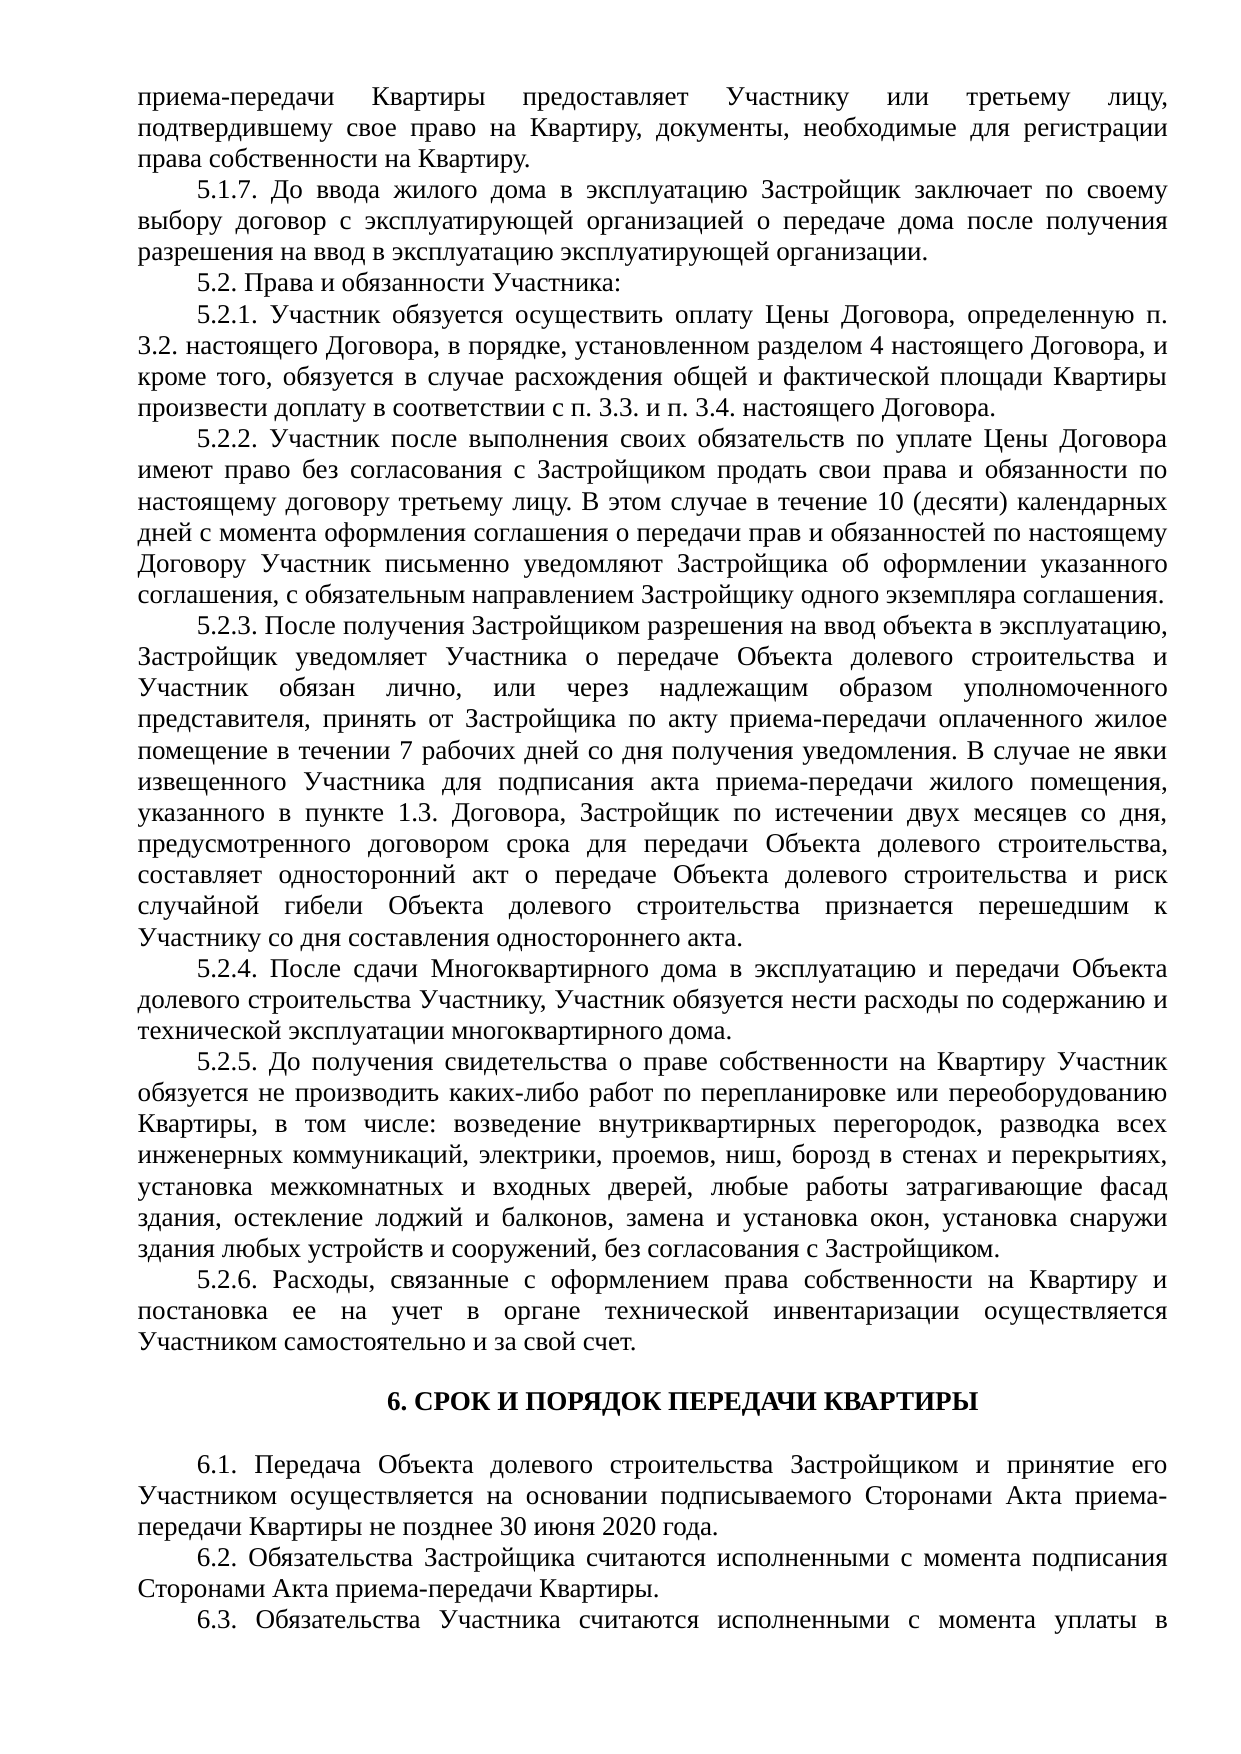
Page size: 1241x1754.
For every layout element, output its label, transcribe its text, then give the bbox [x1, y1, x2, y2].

text 5.2. Права и обязанности Участника: [137, 267, 1169, 298]
text 5.2.3. После получения Застройщиком разрешения на ввод объекта в эксплуатацию, Застройщик уведомляет Участника о передаче Объекта долевого строительства и Участник обязан лично, или через надлежащим образом уполномоченного представителя, принять от Застройщика по акту приема-передачи оплаченного жилое помещение в течении 7 рабочих дней со дня получения уведомления. В случае не явки извещенного Участника для подписания акта приема-передачи жилого помещения, указанного в пункте 1.3. Договора, Застройщик по истечении двух месяцев со дня, предусмотренного договором срока для передачи Объекта долевого строительства, составляет односторонний акт о передаче Объекта долевого строительства и риск случайной гибели Объекта долевого строительства признается перешедшим к Участнику со дня составления одностороннего акта. [137, 609, 1169, 952]
text 5.2.2. Участник после выполнения своих обязательств по уплате Цены Договора имеют право без согласования с Застройщиком продать свои права и обязанности по настоящему договору третьему лицу. В этом случае в течение 10 (десяти) календарных дней с момента оформления соглашения о передачи прав и обязанностей по настоящему Договору Участник письменно уведомляют Застройщика об оформлении указанного соглашения, с обязательным направлением Застройщику одного экземпляра соглашения. [137, 422, 1169, 609]
text 5.2.5. До получения свидетельства о праве собственности на Квартиру Участник обязуется не производить каких-либо работ по перепланировке или переоборудованию Квартиры, в том числе: возведение внутриквартирных перегородок, разводка всех инженерных коммуникаций, электрики, проемов, ниш, борозд в стенах и перекрытиях, установка межкомнатных и входных дверей, любые работы затрагивающие фасад здания, остекление лоджий и балконов, замена и установка окон, установка снаружи здания любых устройств и сооружений, без согласования с Застройщиком. [137, 1045, 1169, 1263]
text 5.2.4. После сдачи Многоквартирного дома в эксплуатацию и передачи Объекта долевого строительства Участнику, Участник обязуется нести расходы по содержанию и технической эксплуатации многоквартирного дома. [137, 952, 1169, 1045]
text приема-передачи Квартиры предоставляет Участнику или третьему лицу, подтвердившему свое право на Квартиру, документы, необходимые для регистрации права собственности на Квартиру. [137, 80, 1169, 173]
text 5.1.7. До ввода жилого дома в эксплуатацию Застройщик заключает по своему выбору договор с эксплуатирующей организацией о передаче дома после получения разрешения на ввод в эксплуатацию эксплуатирующей организации. [137, 173, 1169, 267]
text 5.2.1. Участник обязуется осуществить оплату Цены Договора, определенную п. 3.2. настоящего Договора, в порядке, установленном разделом 4 настоящего Договора, и кроме того, обязуется в случае расхождения общей и фактической площади Квартиры произвести доплату в соответствии с п. 3.3. и п. 3.4. настоящего Договора. [137, 298, 1169, 422]
text 6.2. Обязательства Застройщика считаются исполненными с момента подписания Сторонами Акта приема-передачи Квартиры. [137, 1541, 1169, 1603]
text 5.2.6. Расходы, связанные с оформлением права собственности на Квартиру и постановка ее на учет в органе технической инвентаризации осуществляется Участником самостоятельно и за свой счет. [137, 1263, 1169, 1357]
text 6.1. Передача Объекта долевого строительства Застройщиком и принятие его Участником осуществляется на основании подписываемого Сторонами Акта приема-передачи Квартиры не позднее 30 июня 2020 года. [137, 1448, 1169, 1541]
text 6. СРОК И ПОРЯДОК ПЕРЕДАЧИ КВАРТИРЫ [137, 1385, 1169, 1417]
text 6.3. Обязательства Участника считаются исполненными с момента уплаты в [137, 1603, 1169, 1634]
